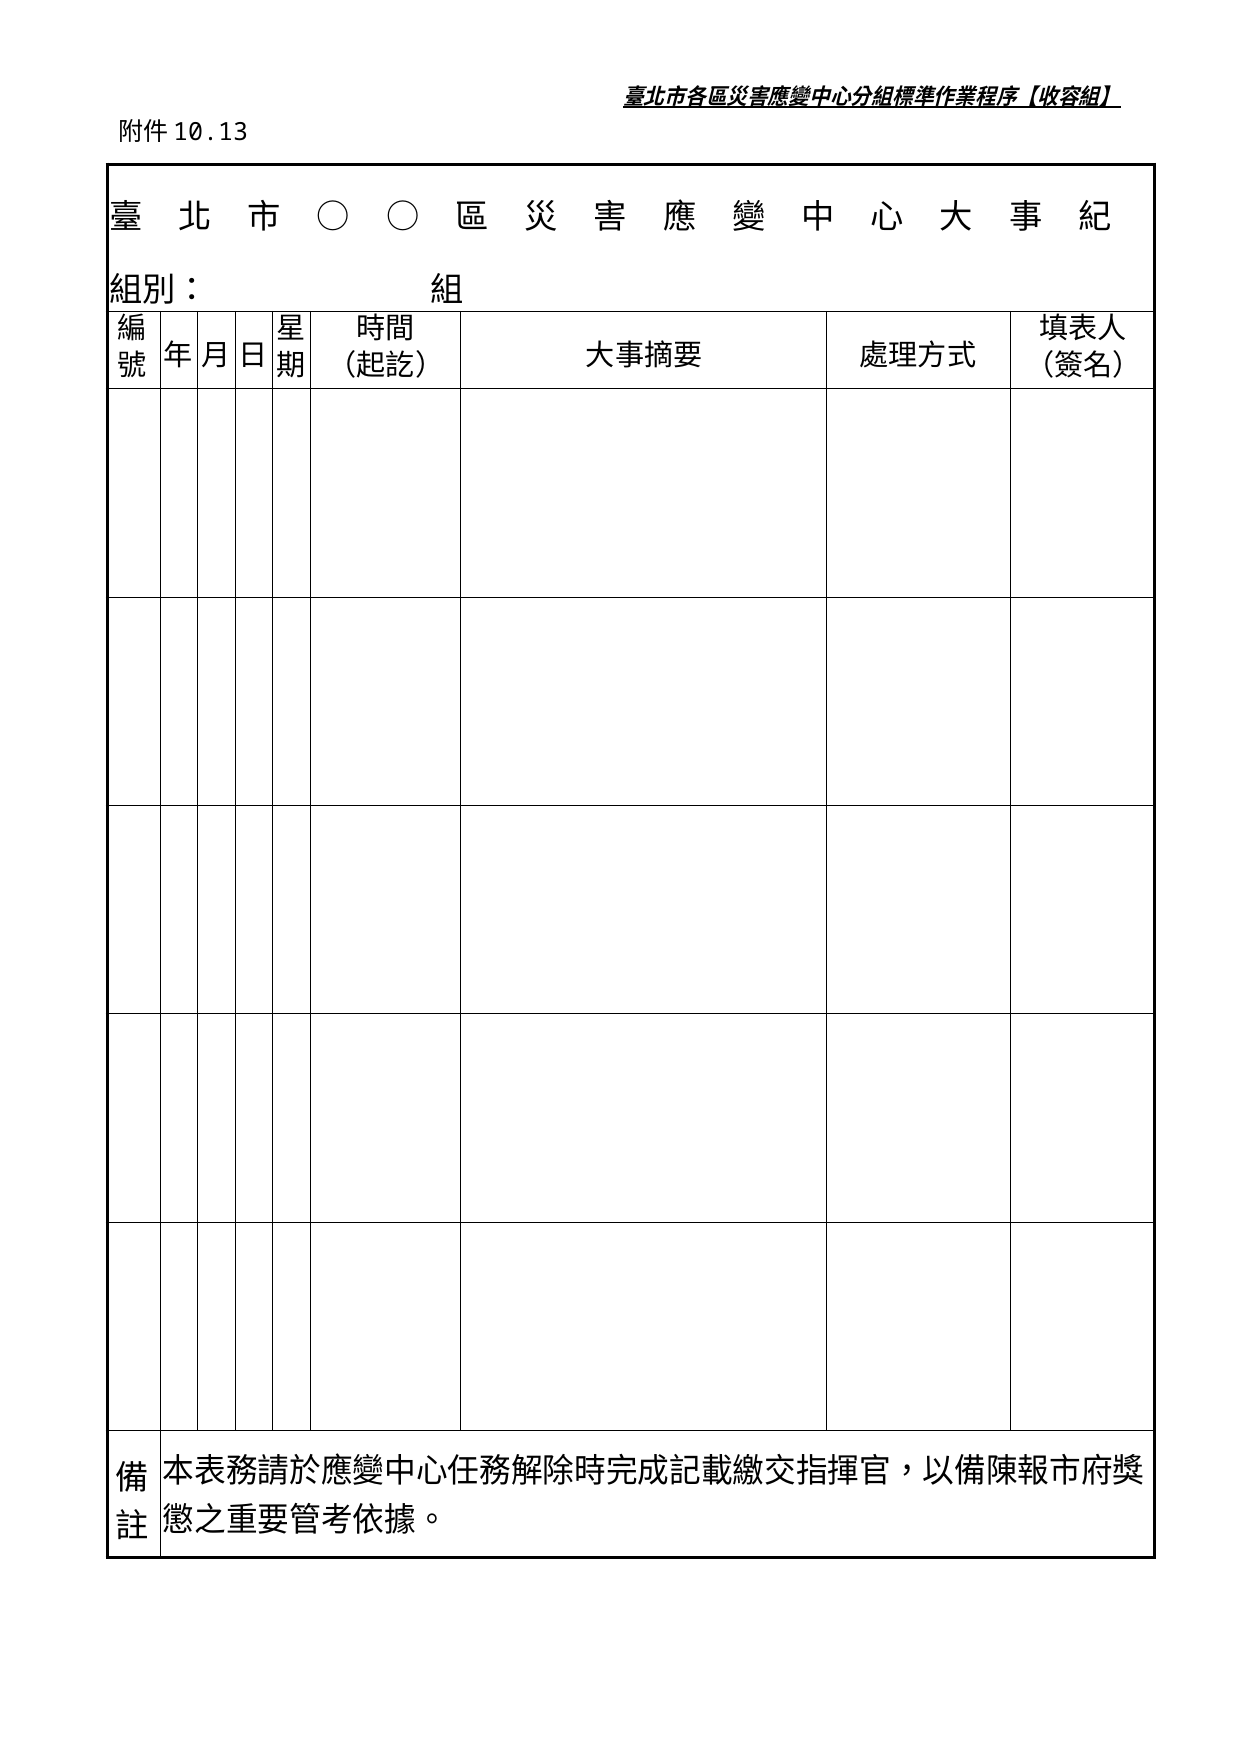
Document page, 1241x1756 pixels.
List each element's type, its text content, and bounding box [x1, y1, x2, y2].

table_cell [161, 389, 197, 597]
table_cell [461, 1014, 826, 1222]
table_cell [1011, 1014, 1153, 1222]
table_header 臺北市○○區災害應變中心大事紀 組別： 組 [109, 166, 1153, 311]
table_cell [827, 389, 1010, 597]
table_cell [109, 389, 160, 597]
table_cell [161, 806, 197, 1013]
table_cell [827, 1223, 1010, 1430]
table_cell [311, 806, 460, 1013]
table_cell [198, 1014, 235, 1222]
table_cell [273, 1223, 310, 1430]
table_cell [827, 1014, 1010, 1222]
table_cell [161, 1223, 197, 1430]
table_cell [198, 389, 235, 597]
table_cell [198, 1223, 235, 1430]
table_cell 本表務請於應變中心任務解除時完成記載繳交指揮官，以備陳報市府獎懲之重要管考依據。 [161, 1431, 1153, 1556]
table_cell [461, 1223, 826, 1430]
table_cell 星 期 [273, 312, 310, 388]
table_cell [311, 598, 460, 805]
table_cell [109, 1014, 160, 1222]
table_cell 大事摘要 [461, 312, 826, 388]
table_cell [1011, 598, 1153, 805]
table_cell [161, 598, 197, 805]
table_cell 年 [161, 312, 197, 388]
table_cell [236, 1223, 272, 1430]
table_cell [827, 806, 1010, 1013]
table_cell 處理方式 [827, 312, 1010, 388]
table_cell [311, 1223, 460, 1430]
table_cell [461, 806, 826, 1013]
table_cell [161, 1014, 197, 1222]
table_cell [109, 598, 160, 805]
table_cell [311, 1014, 460, 1222]
table_cell 日 [236, 312, 272, 388]
table_cell [1011, 806, 1153, 1013]
table_cell [1011, 1223, 1153, 1430]
table_cell [109, 806, 160, 1013]
table_cell 備註 [109, 1431, 160, 1556]
table_cell [236, 598, 272, 805]
table_cell 編 號 [109, 312, 160, 388]
table_cell [198, 598, 235, 805]
table_cell [236, 1014, 272, 1222]
table_cell 填表人 （簽名） [1011, 312, 1153, 388]
table_cell [198, 806, 235, 1013]
table_cell [273, 389, 310, 597]
table_cell [1011, 389, 1153, 597]
table_cell [236, 389, 272, 597]
table_cell [827, 598, 1010, 805]
table_cell [273, 598, 310, 805]
text 附件10.13 [118, 111, 1170, 147]
table_cell [273, 806, 310, 1013]
table_cell [461, 389, 826, 597]
table_cell [311, 389, 460, 597]
table_cell [273, 1014, 310, 1222]
table_cell [236, 806, 272, 1013]
table_cell [461, 598, 826, 805]
table_cell 月 [198, 312, 235, 388]
table_cell [109, 1223, 160, 1430]
table_cell 時間 （起訖） [311, 312, 460, 388]
